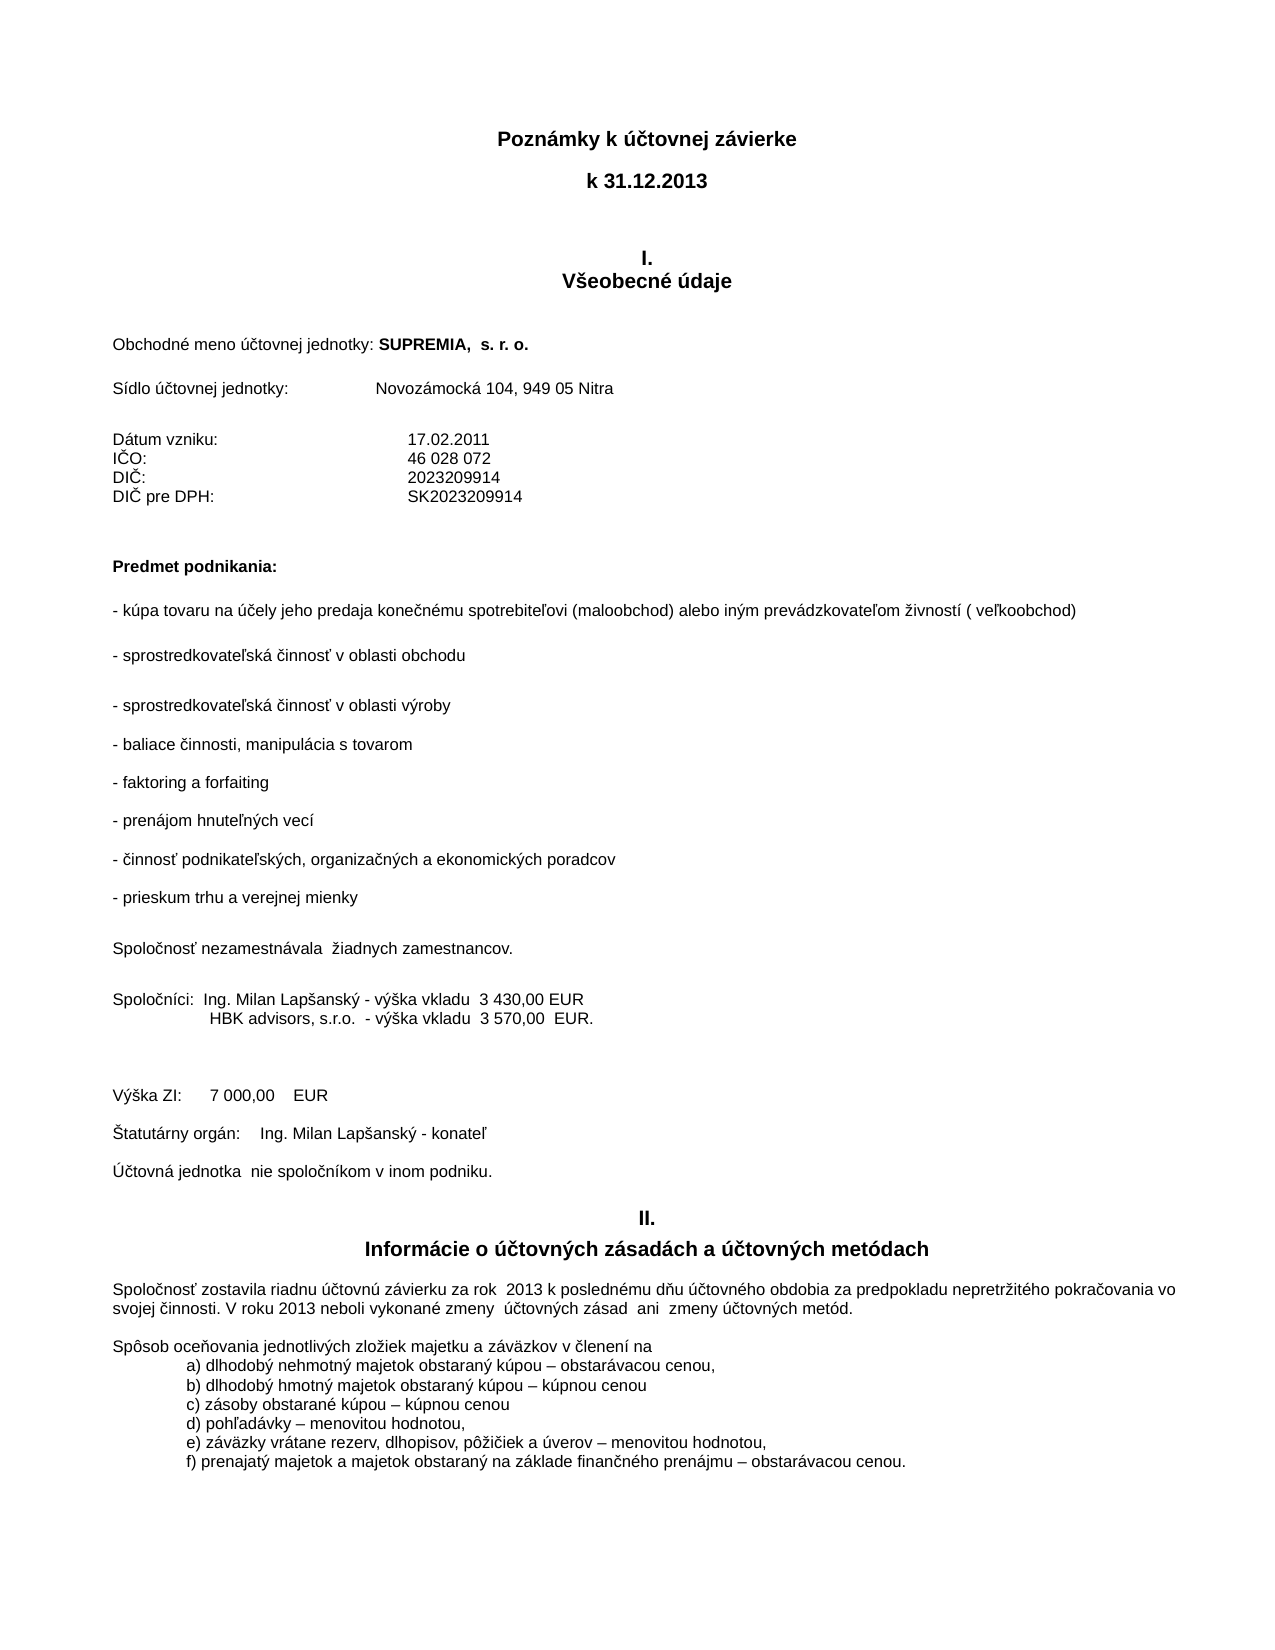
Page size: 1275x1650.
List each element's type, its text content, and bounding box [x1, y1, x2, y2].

text DIČ pre DPH: SK2023209914 [112, 487, 1181, 506]
text I. [112, 245, 1181, 269]
text Predmet podnikania: [112, 557, 1181, 576]
text Sídlo účtovnej jednotky: Novozámocká 104, 949 05 Nitra [112, 379, 1181, 398]
text - baliace činnosti, manipulácia s tovarom [112, 734, 1181, 754]
text - prieskum trhu a verejnej mienky [112, 888, 1181, 907]
text e) záväzky vrátane rezerv, dlhopisov, pôžičiek a úverov – menovitou hodnotou, [112, 1433, 1181, 1452]
text Spôsob oceňovania jednotlivých zložiek majetku a záväzkov v členení na [112, 1337, 1181, 1356]
text f) prenajatý majetok a majetok obstaraný na základe finančného prenájmu – obstarávacou cenou. [112, 1452, 1181, 1471]
text - prenájom hnuteľných vecí [112, 811, 1181, 830]
text Účtovná jednotka nie spoločníkom v inom podniku. [112, 1162, 1181, 1181]
text Spoločnosť zostavila riadnu účtovnú závierku za rok 2013 k poslednému dňu účtovného obdobia za predpokladu nepretržitého pokračovania vo svojej činnosti. V roku 2013 neboli vykonané zmeny účtovných zásad ani zmeny účtovných metód. [112, 1279, 1181, 1318]
text Výška ZI: 7 000,00 EUR [112, 1085, 1181, 1104]
text b) dlhodobý hmotný majetok obstaraný kúpou – kúpnou cenou [112, 1375, 1181, 1394]
text Spoločnosť nezamestnávala žiadnych zamestnancov. [112, 939, 1181, 958]
text - sprostredkovateľská činnosť v oblasti obchodu [112, 645, 1181, 664]
text DIČ: 2023209914 [112, 468, 1181, 487]
text Obchodné meno účtovnej jednotky: SUPREMIA, s. r. o. [112, 334, 1181, 354]
text d) pohľadávky – menovitou hodnotou, [112, 1414, 1181, 1433]
text Spoločníci: Ing. Milan Lapšanský - výška vkladu 3 430,00 EUR [112, 989, 1181, 1009]
text Informácie o účtovných zásadách a účtovných metódach [112, 1236, 1181, 1260]
text II. [112, 1206, 1181, 1230]
text - faktoring a forfaiting [112, 773, 1181, 792]
text HBK advisors, s.r.o. - výška vkladu 3 570,00 EUR. [112, 1009, 1181, 1028]
text Všeobecné údaje [112, 269, 1181, 293]
text - sprostredkovateľská činnosť v oblasti výroby [112, 696, 1181, 715]
text Dátum vzniku: 17.02.2011 [112, 429, 1181, 449]
text - činnosť podnikateľských, organizačných a ekonomických poradcov [112, 849, 1181, 869]
text Štatutárny orgán: Ing. Milan Lapšanský - konateľ [112, 1124, 1181, 1143]
text - kúpa tovaru na účely jeho predaja konečnému spotrebiteľovi (maloobchod) alebo iným prevádzkovateľom živností ( veľkoobchod) [112, 601, 1181, 620]
text k 31.12.2013 [112, 169, 1181, 193]
text c) zásoby obstarané kúpou – kúpnou cenou [112, 1394, 1181, 1414]
text Poznámky k účtovnej závierke [112, 127, 1181, 151]
text a) dlhodobý nehmotný majetok obstaraný kúpou – obstarávacou cenou, [112, 1356, 1181, 1375]
text IČO: 46 028 072 [112, 449, 1181, 468]
